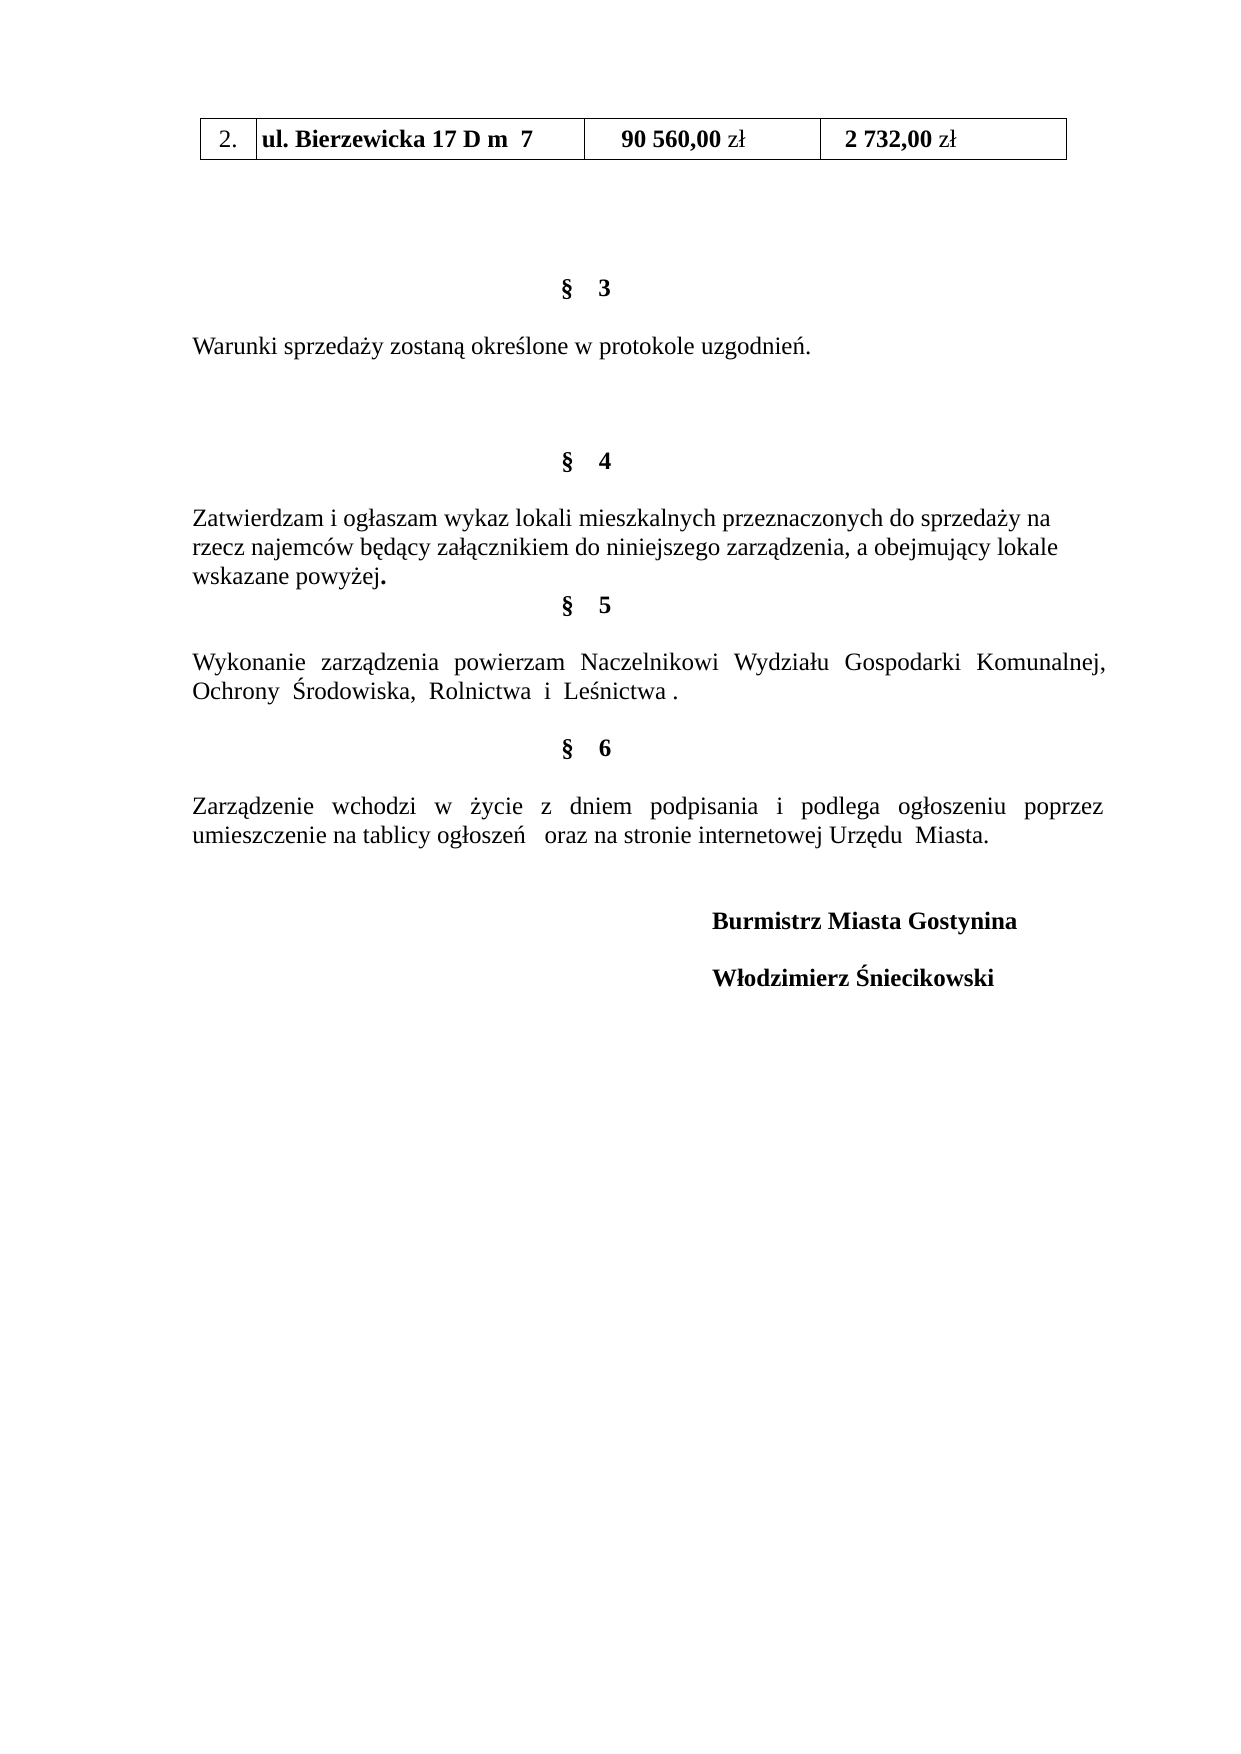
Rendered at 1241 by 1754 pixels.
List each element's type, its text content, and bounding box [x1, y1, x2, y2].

table_cell 2 732,00 zł [821, 119, 1066, 158]
text § 4 [118, 446, 1122, 475]
text Zarządzenie wchodzi w życie z dniem podpisania i podlega ogłoszeniu poprzez umieszczenie na tablicy ogłoszeń oraz na stronie internetowej Urzędu Miasta. [118, 791, 1122, 848]
text Wykonanie zarządzenia powierzam Naczelnikowi Wydziału Gospodarki Komunalnej, Ochrony Środowiska, Rolnictwa i Leśnictwa . [118, 647, 1122, 705]
table_cell ul. Bierzewicka 17 D m 7 [257, 119, 584, 158]
text Zatwierdzam i ogłaszam wykaz lokali mieszkalnych przeznaczonych do sprzedaży na rzecz najemców będący załącznikiem do niniejszego zarządzenia, a obejmujący lokale wskazane powyżej. [118, 503, 1122, 590]
table_cell 2. [201, 119, 256, 158]
text Włodzimierz Śniecikowski [118, 963, 1122, 992]
text § 5 [118, 590, 1122, 618]
text Burmistrz Miasta Gostynina [118, 906, 1122, 935]
text § 6 [118, 733, 1122, 762]
text § 3 [487, 273, 1122, 302]
text Warunki sprzedaży zostaną określone w protokole uzgodnień. [118, 331, 1122, 360]
table_cell 90 560,00 zł [585, 119, 820, 158]
